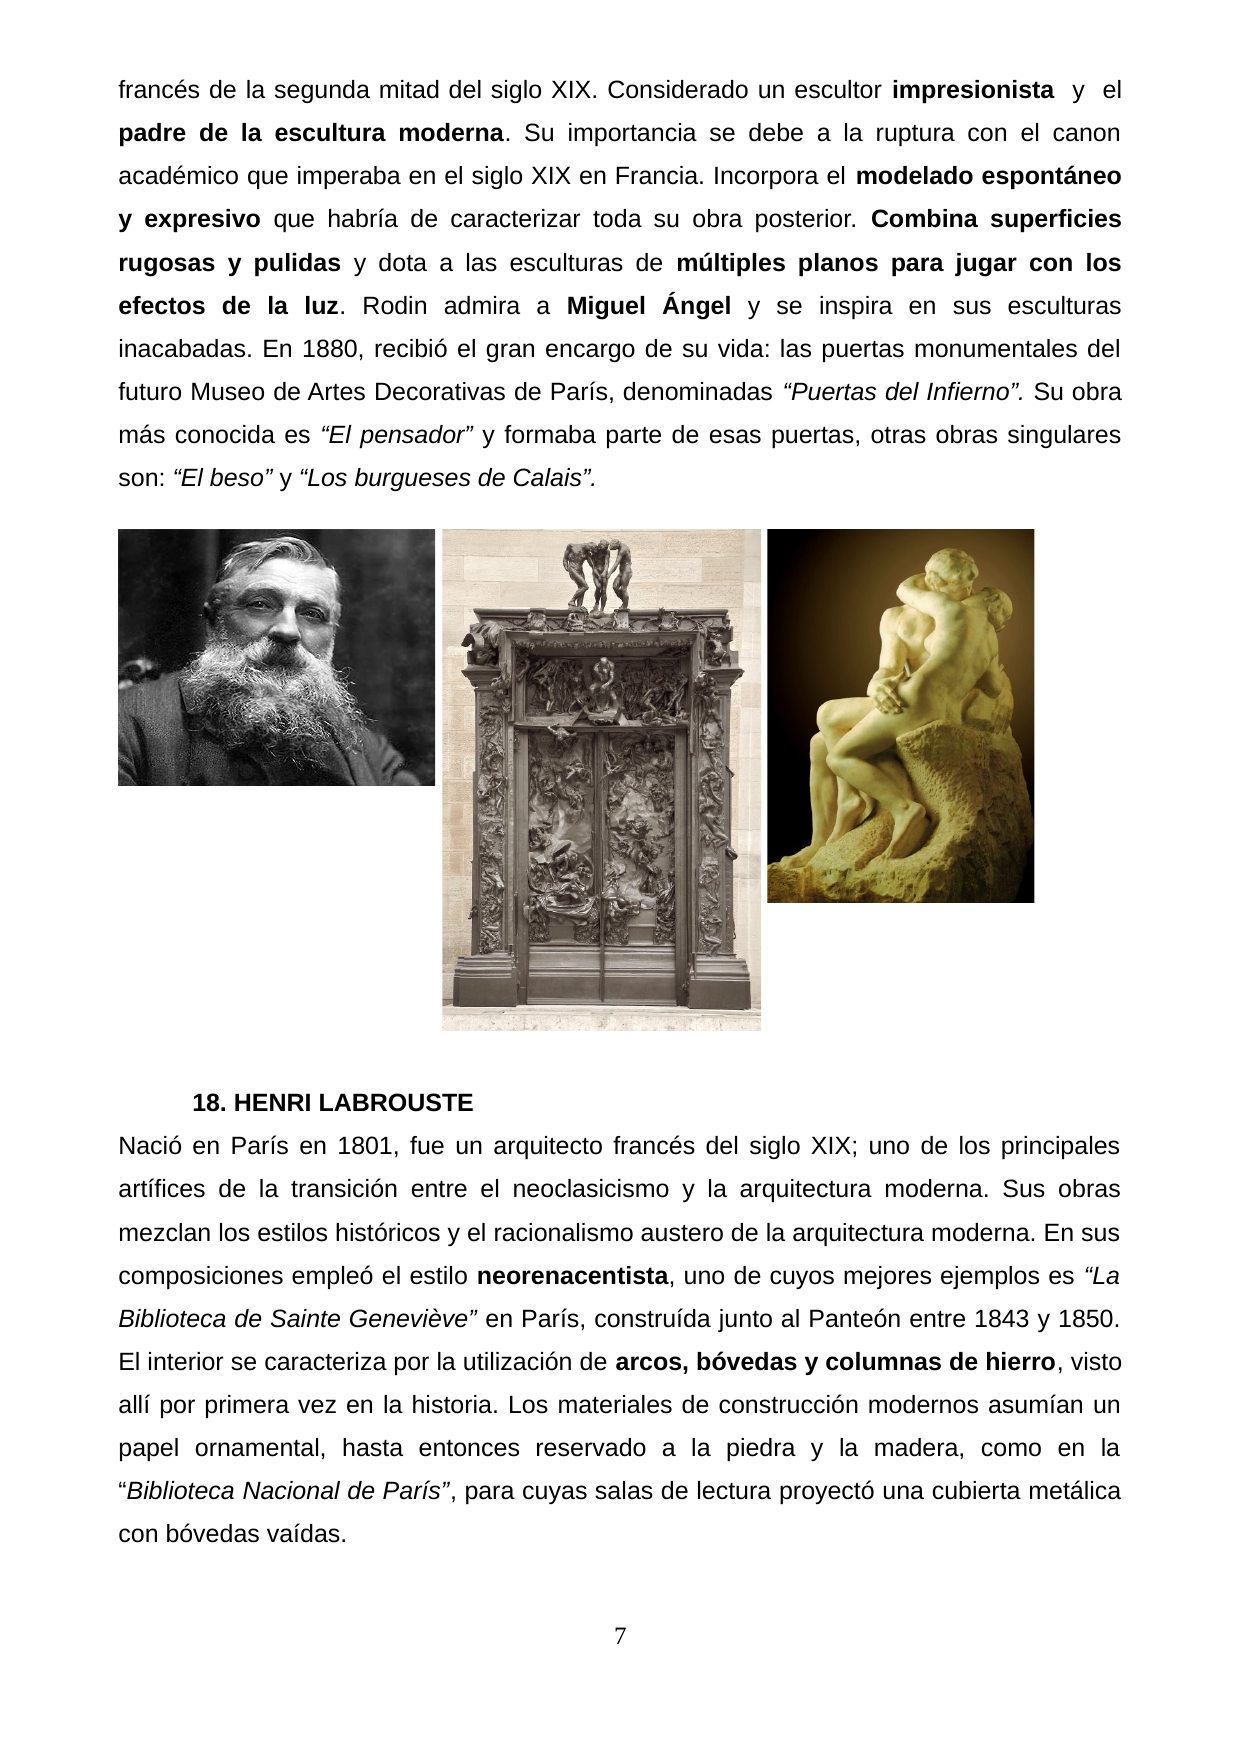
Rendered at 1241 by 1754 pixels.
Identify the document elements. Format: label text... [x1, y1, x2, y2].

text 18. HENRI LABROUSTE [118, 1088, 1122, 1117]
text francés de la segunda mitad del siglo XIX. Considerado un escultor impresionista y el padre de la escultura moderna. Su importancia se debe a la ruptura con el canon académico que imperaba en el siglo XIX en Francia. Incorpora el modelado espontáneo y expresivo que habría de caracterizar toda su obra posterior. Combina superficies rugosas y pulidas y dota a las esculturas de múltiples planos para jugar con los efectos de la luz. Rodin admira a Miguel Ángel y se inspira en sus esculturas inacabadas. En 1880, recibió el gran encargo de su vida: las puertas monumentales del futuro Museo de Artes Decorativas de París, denominadas “Puertas del Infierno”. Su obra más conocida es “El pensador” y formaba parte de esas puertas, otras obras singulares son: “El beso” y “Los burgueses de Calais”. [118, 75, 1122, 492]
text Nació en París en 1801, fue un arquitecto francés del siglo XIX; uno de los principales artífices de la transición entre el neoclasicismo y la arquitectura moderna. Sus obras mezclan los estilos históricos y el racionalismo austero de la arquitectura moderna. En sus composiciones empleó el estilo neorenacentista, uno de cuyos mejores ejemplos es “La Biblioteca de Sainte Geneviève” en París, construída junto al Panteón entre 1843 y 1850. El interior se caracteriza por la utilización de arcos, bóvedas y columnas de hierro, visto allí por primera vez en la historia. Los materiales de construcción modernos asumían un papel ornamental, hasta entonces reservado a la piedra y la madera, como en la “Biblioteca Nacional de París”, para cuyas salas de lectura proyectó una cubierta metálica con bóvedas vaídas. [118, 1131, 1122, 1548]
